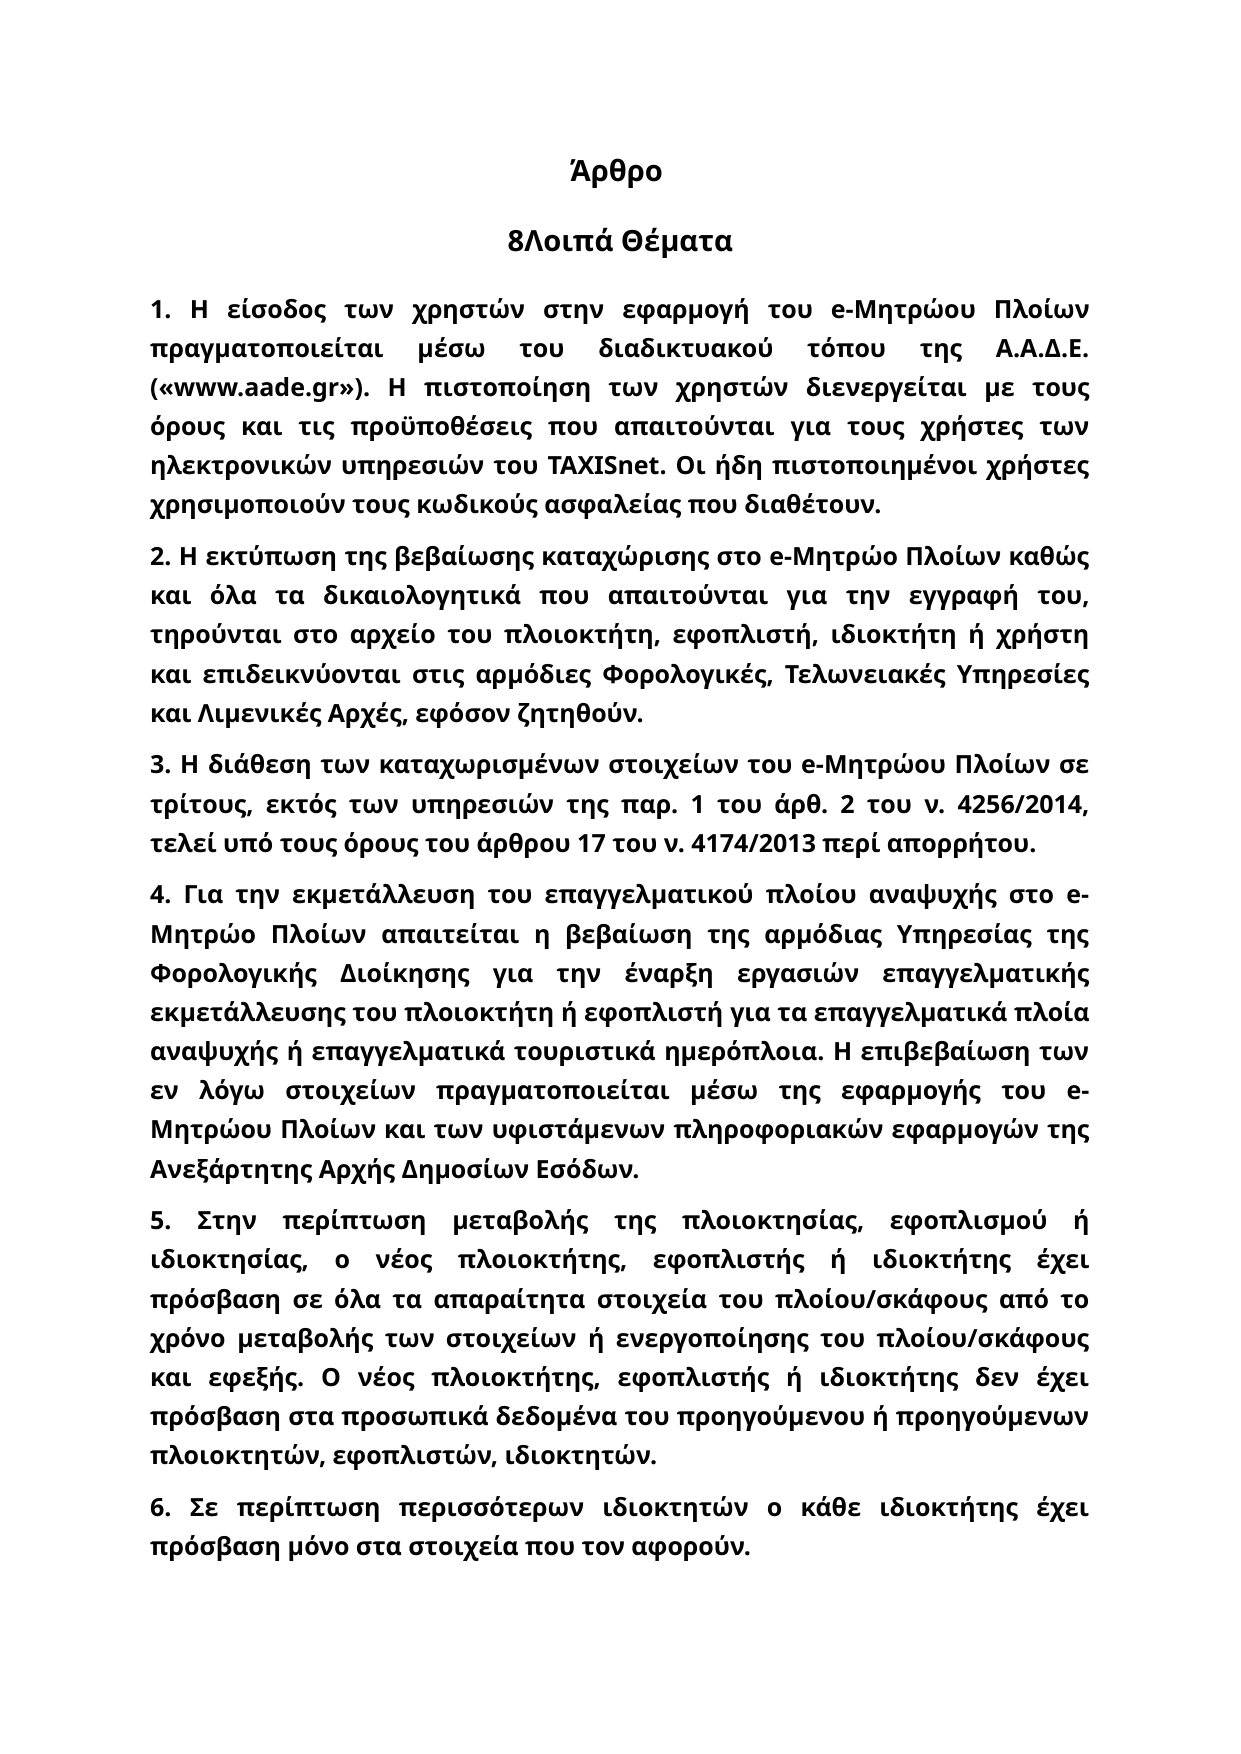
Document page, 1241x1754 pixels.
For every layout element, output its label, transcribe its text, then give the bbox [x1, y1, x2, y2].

subtitle 8Λοιπά Θέματα [150, 221, 1090, 260]
text 5. Στην περίπτωση μεταβολής της πλοιοκτησίας, εφοπλισμού ή ιδιοκτησίας, ο νέος πλοιοκτήτης, εφοπλιστής ή ιδιοκτήτης έχει πρόσβαση σε όλα τα απαραίτητα στοιχεία του πλοίου/σκάφους από το χρόνο μεταβολής των στοιχείων ή ενεργοποίησης του πλοίου/σκάφους και εφεξής. Ο νέος πλοιοκτήτης, εφοπλιστής ή ιδιοκτήτης δεν έχει πρόσβαση στα προσωπικά δεδομένα του προηγούμενου ή προηγούμενων πλοιοκτητών, εφοπλιστών, ιδιοκτητών. [150, 1203, 1090, 1472]
text 2. Η εκτύπωση της βεβαίωσης καταχώρισης στο e-Μητρώο Πλοίων καθώς και όλα τα δικαιολογητικά που απαιτούνται για την εγγραφή του, τηρούνται στο αρχείο του πλοιοκτήτη, εφοπλιστή, ιδιοκτήτη ή χρήστη και επιδεικνύονται στις αρμόδιες Φορολογικές, Τελωνειακές Υπηρεσίες και Λιμενικές Αρχές, εφόσον ζητηθούν. [150, 539, 1090, 729]
text 3. Η διάθεση των καταχωρισμένων στοιχείων του e-Μητρώου Πλοίων σε τρίτους, εκτός των υπηρεσιών της παρ. 1 του άρθ. 2 του ν. 4256/2014, τελεί υπό τους όρους του άρθρου 17 του ν. 4174/2013 περί απορρήτου. [150, 747, 1090, 859]
text 6. Σε περίπτωση περισσότερων ιδιοκτητών ο κάθε ιδιοκτήτης έχει πρόσβαση μόνο στα στοιχεία που τον αφορούν. [150, 1489, 1090, 1563]
text 4. Για την εκμετάλλευση του επαγγελματικού πλοίου αναψυχής στο e- Μητρώο Πλοίων απαιτείται η βεβαίωση της αρμόδιας Υπηρεσίας της Φορολογικής Διοίκησης για την έναρξη εργασιών επαγγελματικής εκμετάλλευσης του πλοιοκτήτη ή εφοπλιστή για τα επαγγελματικά πλοία αναψυχής ή επαγγελματικά τουριστικά ημερόπλοια. Η επιβεβαίωση των εν λόγω στοιχείων πραγματοποιείται μέσω της εφαρμογής του e-Μητρώου Πλοίων και των υφιστάμενων πληροφοριακών εφαρμογών της Ανεξάρτητης Αρχής Δημοσίων Εσόδων. [150, 877, 1090, 1185]
text 1. Η είσοδος των χρηστών στην εφαρμογή του e-Μητρώου Πλοίων πραγματοποιείται μέσω του διαδικτυακού τόπου της Α.Α.Δ.Ε. («www.aade.gr»). Η πιστοποίηση των χρηστών διενεργείται με τους όρους και τις προϋποθέσεις που απαιτούνται για τους χρήστες των ηλεκτρονικών υπηρεσιών του TAXISnet. Οι ήδη πιστοποιημένοι χρήστες χρησιμοποιούν τους κωδικούς ασφαλείας που διαθέτουν. [150, 291, 1090, 521]
subtitle Άρθρο [150, 150, 1090, 190]
